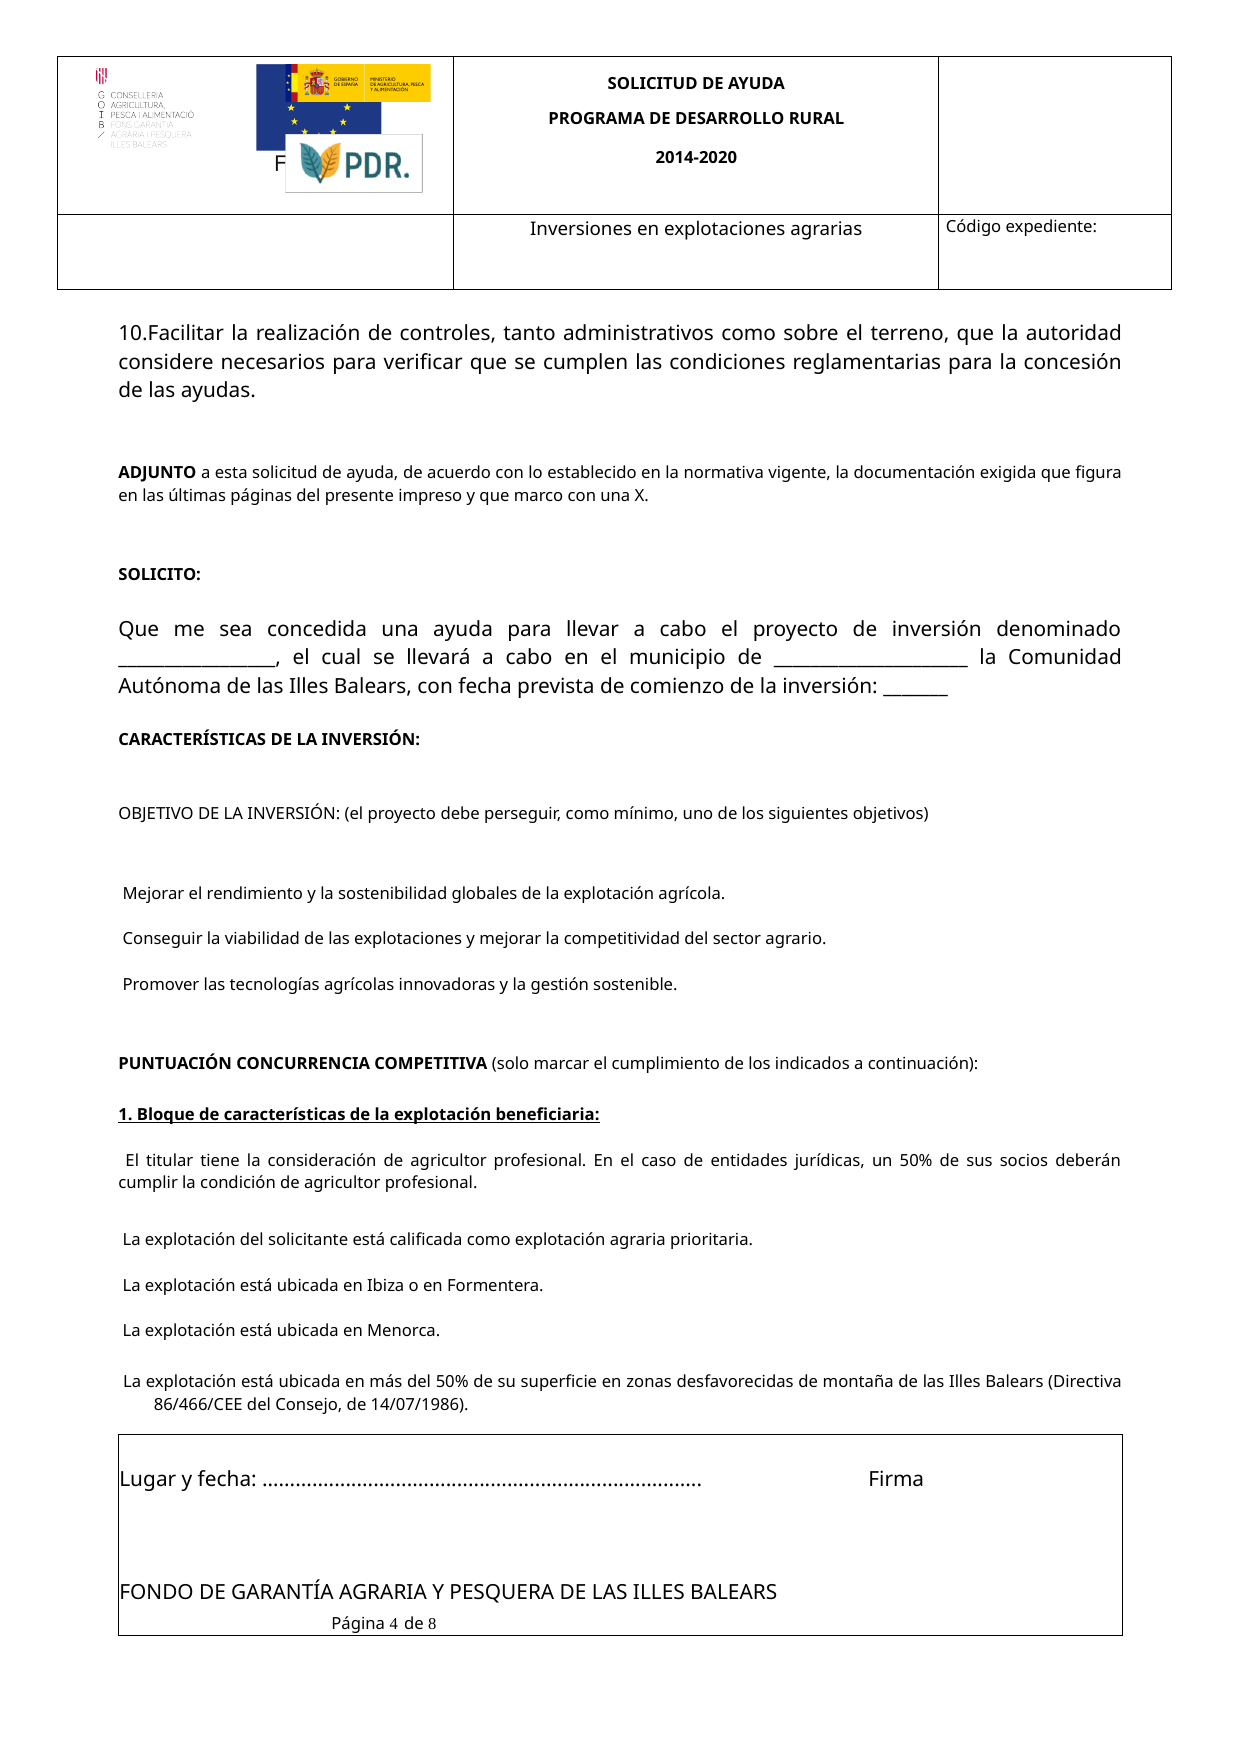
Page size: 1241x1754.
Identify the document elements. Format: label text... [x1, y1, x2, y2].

text PUNTUACIÓN CONCURRENCIA COMPETITIVA (solo marcar el cumplimiento de los indicados a continuación): [118, 1052, 1123, 1074]
text Promover las tecnologías agrícolas innovadoras y la gestión sostenible. [118, 972, 1123, 995]
text La explotación está ubicada en más del 50% de su superficie en zonas desfavorecidas de montaña de las Illes Balears (Directiva 86/466/CEE del Consejo, de 14/07/1986). [118, 1370, 1123, 1415]
text El titular tiene la consideración de agricultor profesional. En el caso de entidades jurídicas, un 50% de sus socios deberán cumplir la condición de agricultor profesional. [118, 1148, 1123, 1194]
text OBJETIVO DE LA INVERSIÓN: (el proyecto debe perseguir, como mínimo, uno de los siguientes objetivos) [118, 802, 1123, 824]
text Que me sea concedida una ayuda para llevar a cabo el proyecto de inversión denominado _________________, el cual se llevará a cabo en el municipio de _____________________ la Comunidad Autónoma de las Illes Balears, con fecha prevista de comienzo de la inversión: _______ [118, 614, 1123, 699]
text Mejorar el rendimiento y la sostenibilidad globales de la explotación agrícola. [118, 881, 1123, 904]
text SOLICITO: [118, 563, 1123, 586]
text La explotación está ubicada en Menorca. [118, 1318, 1123, 1341]
text ADJUNTO a esta solicitud de ayuda, de acuerdo con lo establecido en la normativa vigente, la documentación exigida que figura en las últimas páginas del presente impreso y que marco con una X. [118, 461, 1123, 506]
text Conseguir la viabilidad de las explotaciones y mejorar la competitividad del sector agrario. [118, 927, 1123, 949]
text La explotación está ubicada en Ibiza o en Formentera. [118, 1273, 1123, 1296]
text La explotación del solicitante está calificada como explotación agraria prioritaria. [118, 1228, 1123, 1250]
text 1. Bloque de características de la explotación beneficiaria: [118, 1103, 1123, 1126]
list Facilitar la realización de controles, tanto administrativos como sobre el terreno, que la autoridad considere necesarios para verificar que se cumplen las condiciones reglamentarias para la concesión de las ayudas. [118, 318, 1123, 404]
text CARACTERÍSTICAS DE LA INVERSIÓN: [118, 728, 1123, 751]
